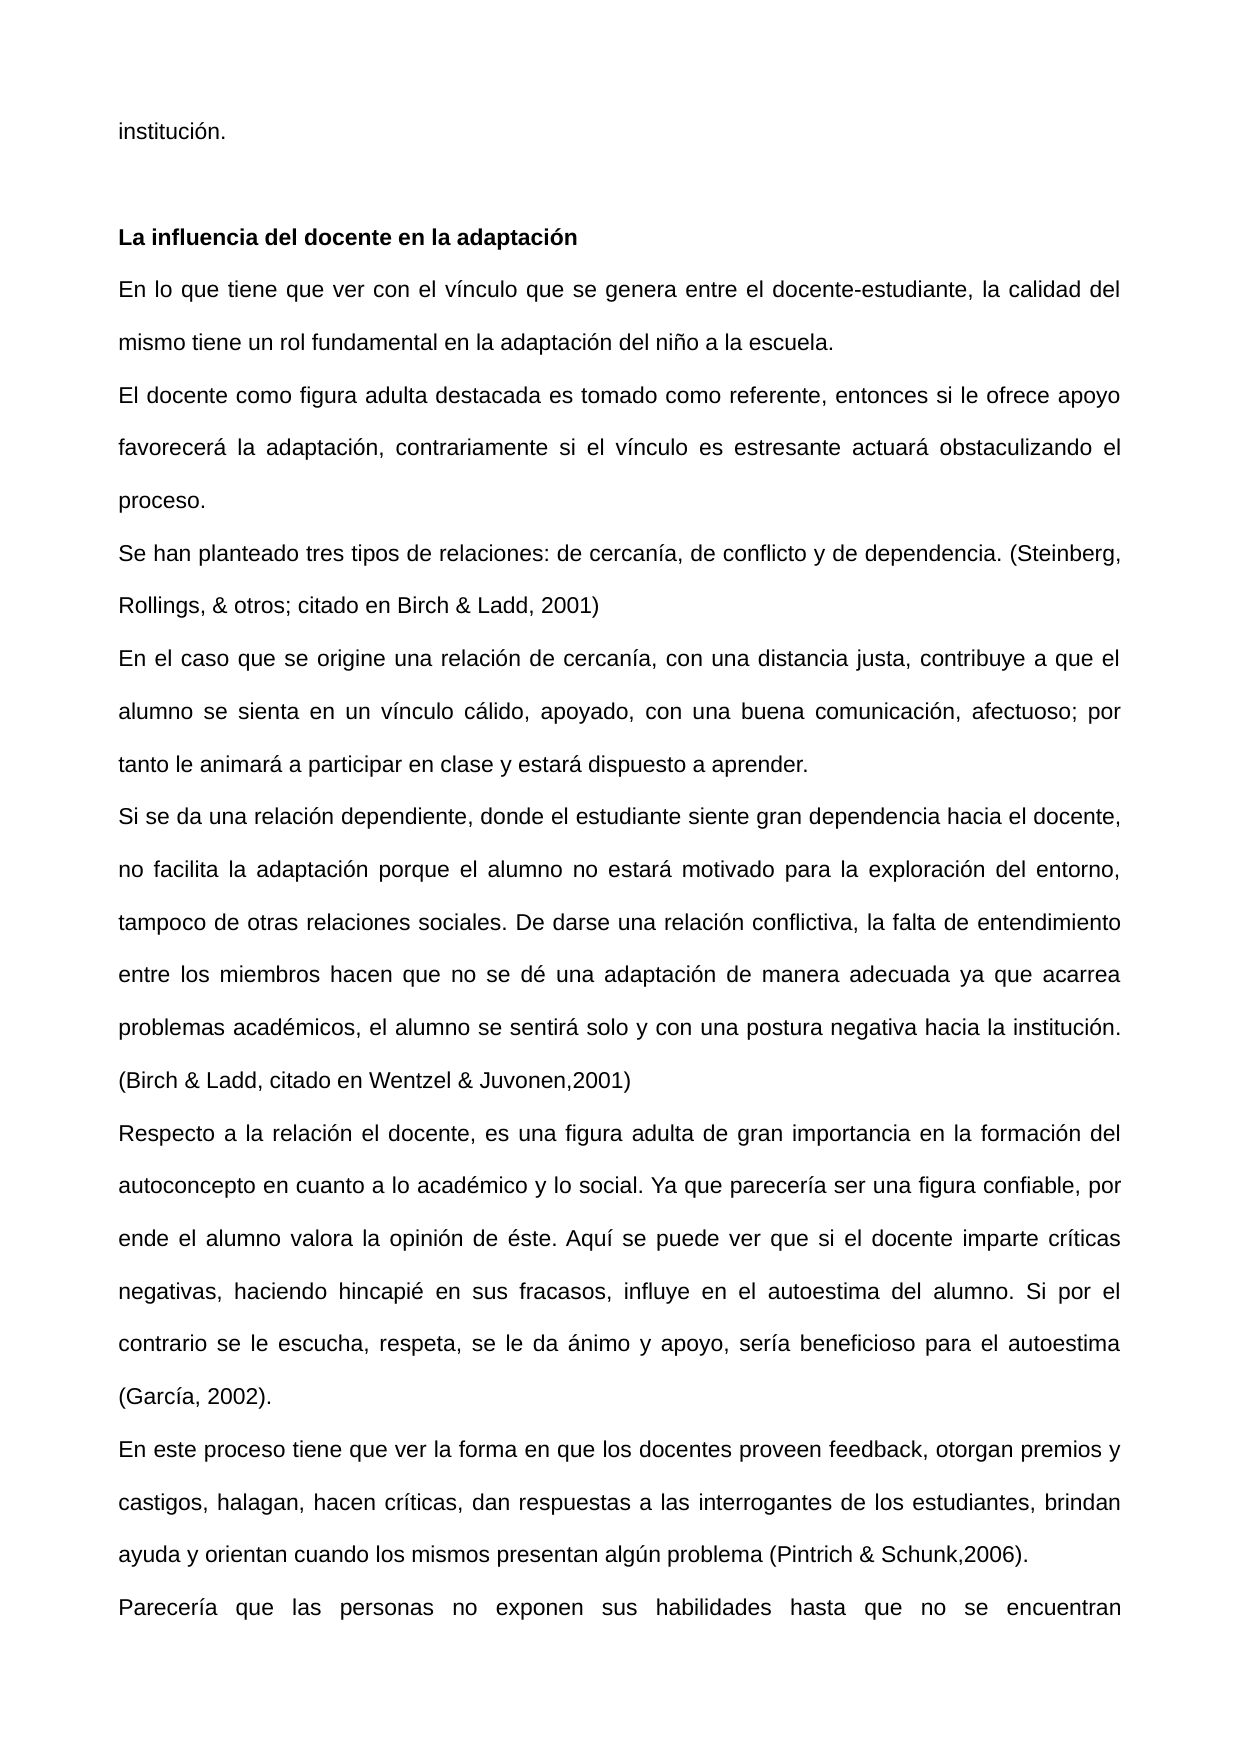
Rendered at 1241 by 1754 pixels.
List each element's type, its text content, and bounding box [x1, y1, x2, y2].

text En este proceso tiene que ver la forma en que los docentes proveen feedback, otorgan premios y castigos, halagan, hacen críticas, dan respuestas a las interrogantes de los estudiantes, brindan ayuda y orientan cuando los mismos presentan algún problema (Pintrich & Schunk,2006). [118, 1436, 1122, 1568]
text institución. [118, 118, 1122, 144]
text Respecto a la relación el docente, es una figura adulta de gran importancia en la formación del autoconcepto en cuanto a lo académico y lo social. Ya que parecería ser una figura confiable, por ende el alumno valora la opinión de éste. Aquí se puede ver que si el docente imparte críticas negativas, haciendo hincapié en sus fracasos, influye en el autoestima del alumno. Si por el contrario se le escucha, respeta, se le da ánimo y apoyo, sería beneficioso para el autoestima (García, 2002). [118, 1119, 1122, 1409]
text Se han planteado tres tipos de relaciones: de cercanía, de conflicto y de dependencia. (Steinberg, Rollings, & otros; citado en Birch & Ladd, 2001) [118, 540, 1122, 619]
text El docente como figura adulta destacada es tomado como referente, entonces si le ofrece apoyo favorecerá la adaptación, contrariamente si el vínculo es estresante actuará obstaculizando el proceso. [118, 382, 1122, 513]
text En lo que tiene que ver con el vínculo que se genera entre el docente-estudiante, la calidad del mismo tiene un rol fundamental en la adaptación del niño a la escuela. [118, 276, 1122, 355]
text La influencia del docente en la adaptación [118, 223, 1122, 250]
text Si se da una relación dependiente, donde el estudiante siente gran dependencia hacia el docente, no facilita la adaptación porque el alumno no estará motivado para la exploración del entorno, tampoco de otras relaciones sociales. De darse una relación conflictiva, la falta de entendimiento entre los miembros hacen que no se dé una adaptación de manera adecuada ya que acarrea problemas académicos, el alumno se sentirá solo y con una postura negativa hacia la institución. (Birch & Ladd, citado en Wentzel & Juvonen,2001) [118, 803, 1122, 1093]
text En el caso que se origine una relación de cercanía, con una distancia justa, contribuye a que el alumno se sienta en un vínculo cálido, apoyado, con una buena comunicación, afectuoso; por tanto le animará a participar en clase y estará dispuesto a aprender. [118, 645, 1122, 777]
text Parecería que las personas no exponen sus habilidades hasta que no se encuentran [118, 1594, 1122, 1620]
